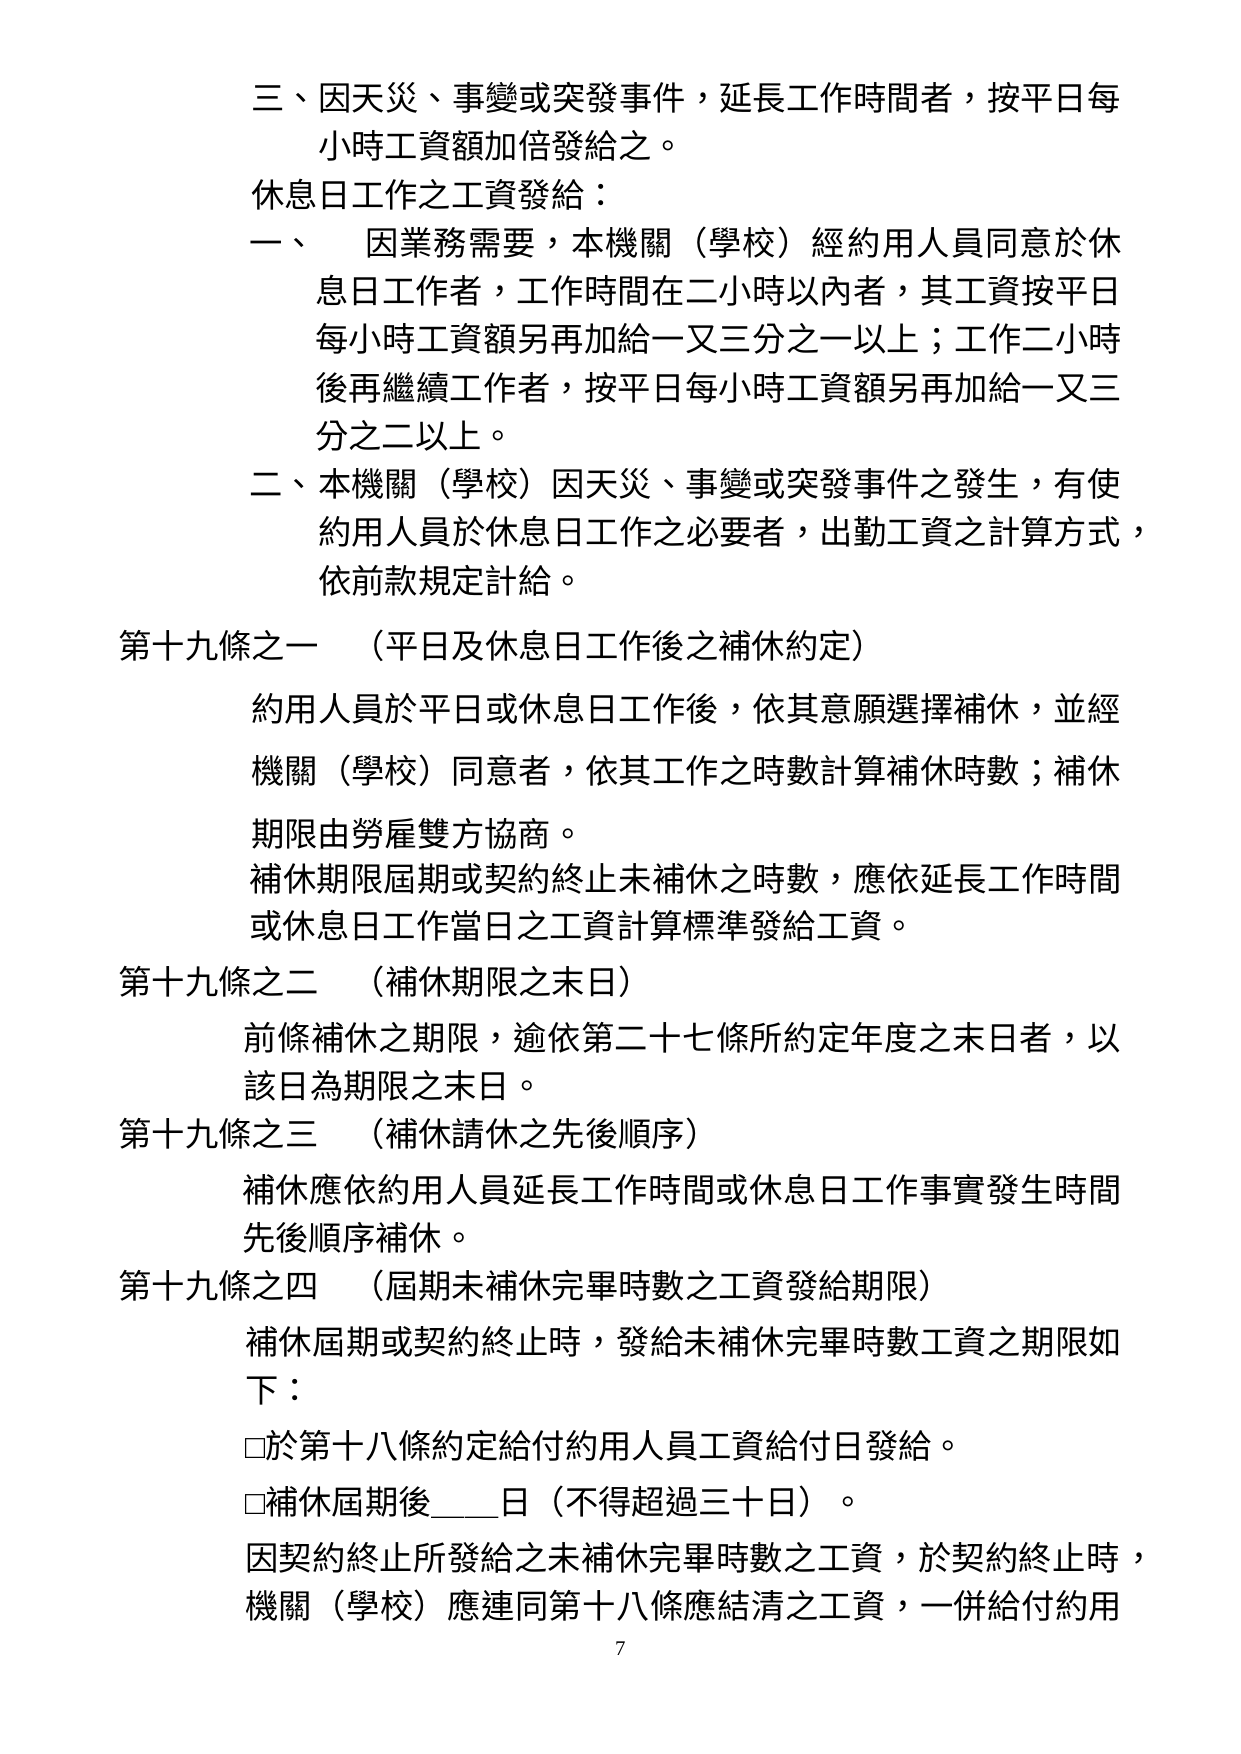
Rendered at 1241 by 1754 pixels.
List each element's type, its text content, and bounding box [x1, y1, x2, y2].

list 因業務需要，本機關（學校）經約用人員同意於休息日工作者，工作時間在二小時以內者，其工資按平日每小時工資額另再加給一又三分之一以上；工作二小時後再繼續工作者，按平日每小時工資額另再加給一又三分之二以上。 [249, 217, 1122, 458]
text □補休屆期後＿＿日（不得超過三十日）。 [245, 1476, 1122, 1524]
text 補休屆期或契約終止時，發給未補休完畢時數工資之期限如下： [245, 1316, 1122, 1412]
text □於第十八條約定給付約用人員工資給付日發給。 [245, 1420, 1122, 1468]
text 因契約終止所發給之未補休完畢時數之工資，於契約終止時，機關（學校）應連同第十八條應結清之工資，一併給付約用人員。 [245, 1532, 1122, 1628]
text 前條補休之期限，逾依第二十七條所約定年度之末日者，以該日為期限之末日。 [243, 1012, 1122, 1108]
text 第十九條之二 （補休期限之末日） [118, 956, 1122, 1004]
text 第十九條之一 （平日及休息日工作後之補休約定） [118, 603, 1122, 665]
text 三、因天災、事變或突發事件，延長工作時間者，按平日每小時工資額加倍發給之。 [251, 72, 1122, 168]
text 第十九條之四 （屆期未補休完畢時數之工資發給期限） [118, 1260, 1122, 1308]
text 補休應依約用人員延長工作時間或休息日工作事實發生時間先後順序補休。 [242, 1164, 1122, 1260]
list 本機關（學校）因天災、事變或突發事件之發生，有使約用人員於休息日工作之必要者，出勤工資之計算方式，依前款規定計給。 [249, 458, 1122, 603]
text 休息日工作之工資發給： [251, 168, 1122, 217]
text 約用人員於平日或休息日工作後，依其意願選擇補休，並經機關（學校）同意者，依其工作之時數計算補休時數；補休期限由勞雇雙方協商。 [251, 665, 1122, 853]
text 第十九條之三 （補休請休之先後順序） [118, 1108, 1122, 1156]
text 補休期限屆期或契約終止未補休之時數，應依延長工作時間或休息日工作當日之工資計算標準發給工資。 [249, 853, 1122, 948]
